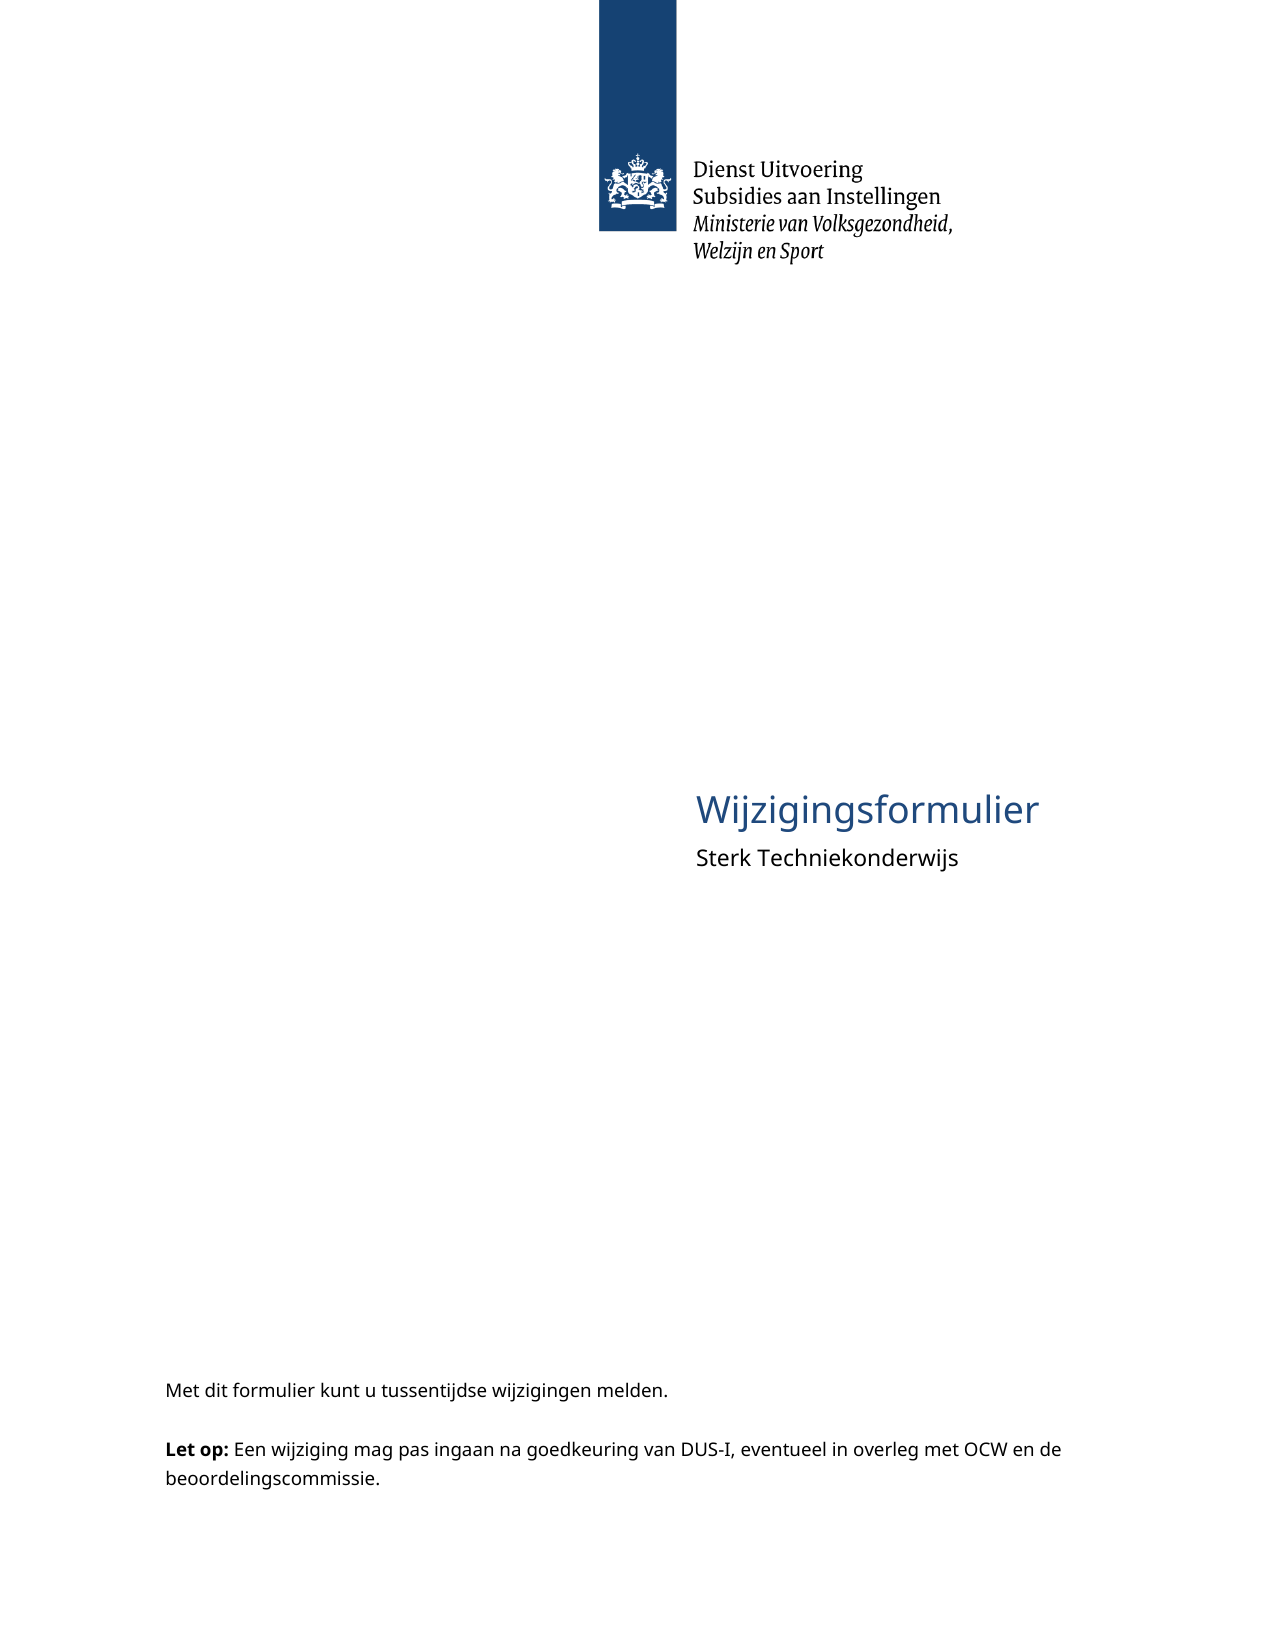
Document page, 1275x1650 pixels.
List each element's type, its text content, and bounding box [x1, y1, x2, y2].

text Sterk Techniekonderwijs [696, 842, 1127, 873]
text Met dit formulier kunt u tussentijdse wijzigingen melden. [165, 1378, 1110, 1403]
text Let op: Een wijziging mag pas ingaan na goedkeuring van DUS-I, eventueel in overleg met OCW en de beoordelingscommissie. [165, 1436, 1110, 1491]
text Wijzigingsformulier [696, 783, 1127, 834]
